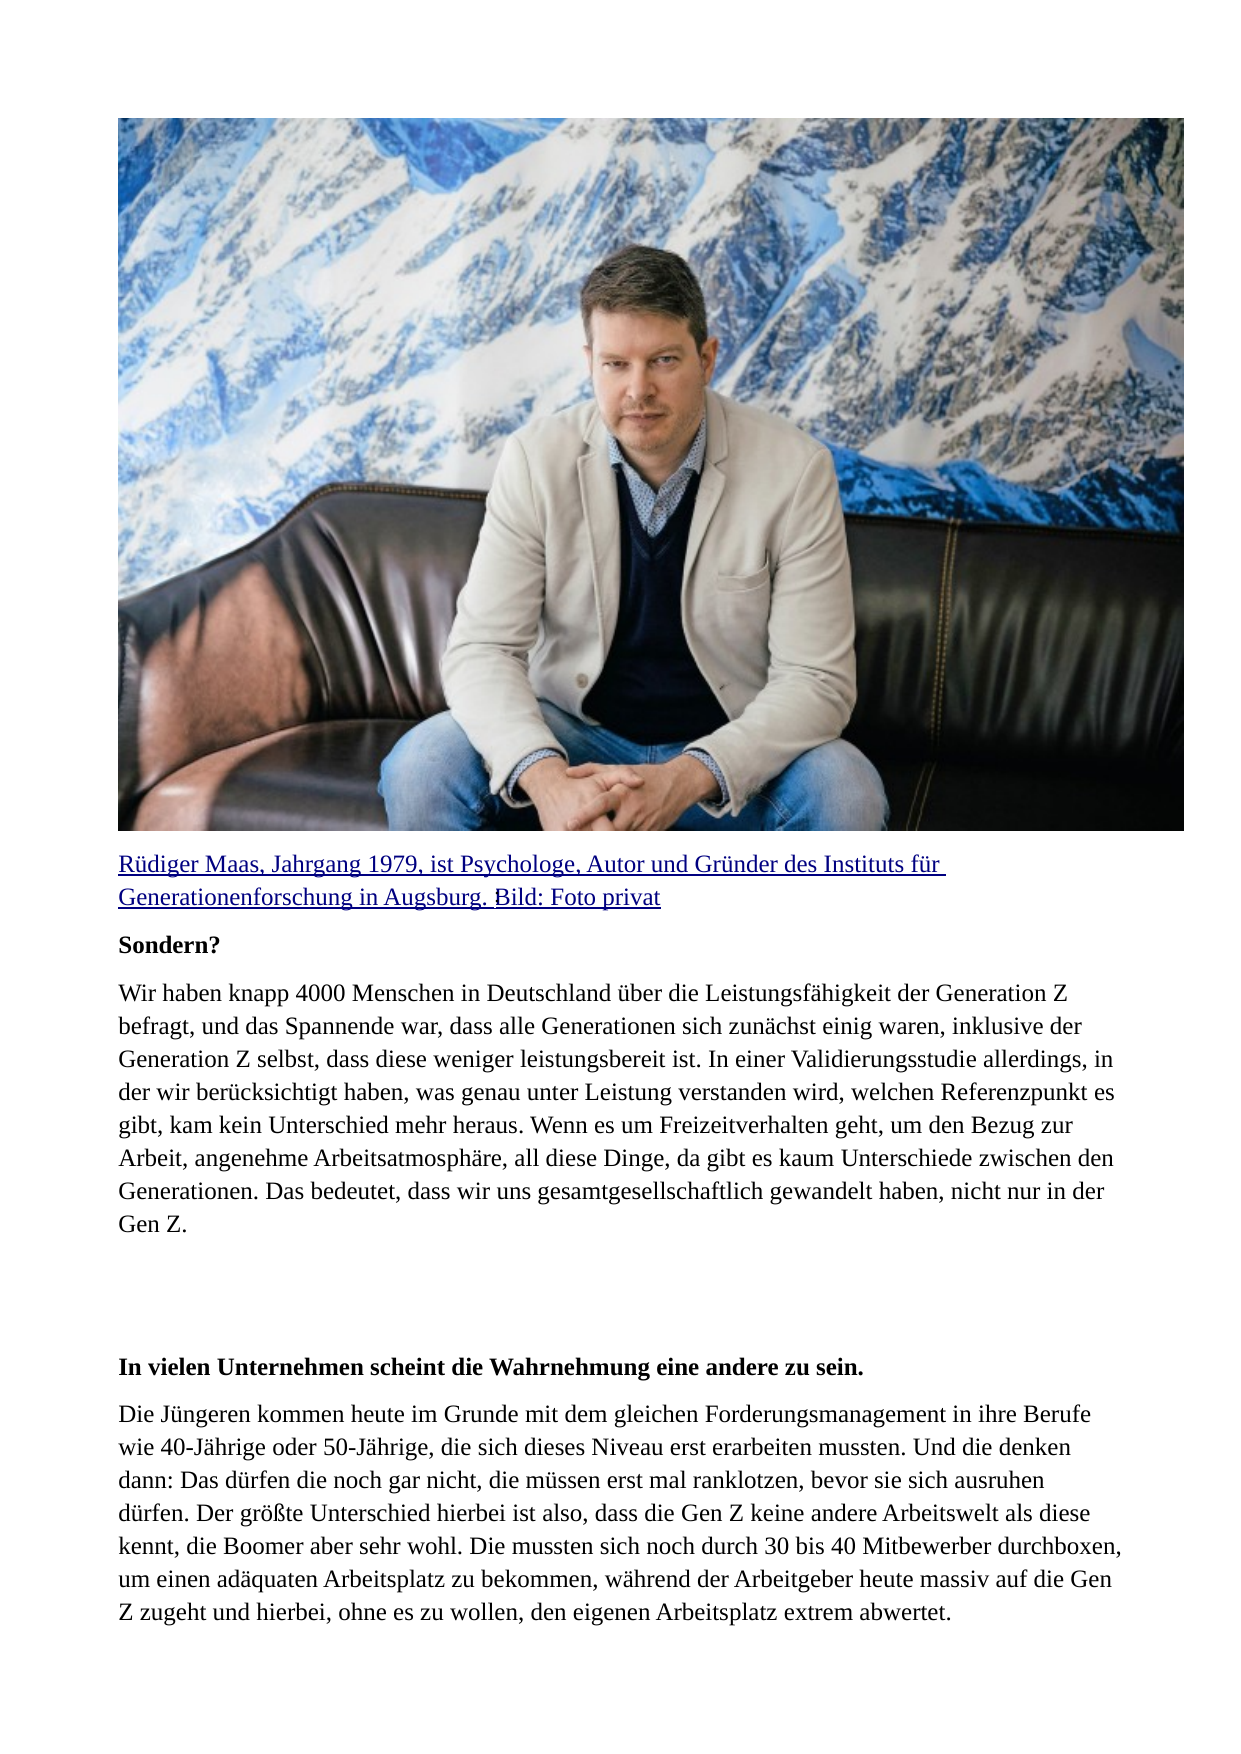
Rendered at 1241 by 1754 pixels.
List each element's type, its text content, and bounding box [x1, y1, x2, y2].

text Die Jüngeren kommen heute im Grunde mit dem gleichen Forderungsmanagement in ihre Berufe wie 40-Jährige oder 50-Jährige, die sich dieses Niveau erst erarbeiten mussten. Und die denken dann: Das dürfen die noch gar nicht, die müssen erst mal ranklotzen, bevor sie sich ausruhen dürfen. Der größte Unterschied hierbei ist also, dass die Gen Z keine andere Arbeitswelt als diese kennt, die Boomer aber sehr wohl. Die mussten sich noch durch 30 bis 40 Mitbewerber durchboxen, um einen adäquaten Arbeitsplatz zu bekommen, während der Arbeitgeber heute massiv auf die Gen Z zugeht und hierbei, ohne es zu wollen, den eigenen Arbeitsplatz extrem abwertet. [118, 1399, 1122, 1626]
text Rüdiger Maas, Jahrgang 1979, ist Psychologe, Autor und Gründer des Instituts für Generationenforschung in Augsburg. Bild: Foto privat [118, 849, 1122, 911]
picture [118, 118, 1184, 831]
text In vielen Unternehmen scheint die Wahrnehmung eine andere zu sein. [118, 1352, 1122, 1380]
text Wir haben knapp 4000 Menschen in Deutschland über die Leistungsfähigkeit der Generation Z befragt, und das Spannende war, dass alle Generationen sich zunächst einig waren, inklusive der Generation Z selbst, dass diese weniger leistungsbereit ist. In einer Validierungsstudie allerdings, in der wir berücksichtigt haben, was genau unter Leistung verstanden wird, welchen Referenzpunkt es gibt, kam kein Unterschied mehr heraus. Wenn es um Freizeitverhalten geht, um den Bezug zur Arbeit, angenehme Arbeitsatmosphäre, all diese Dinge, da gibt es kaum Unterschiede zwischen den Generationen. Das bedeutet, dass wir uns gesamtgesellschaftlich gewandelt haben, nicht nur in der Gen Z. [118, 978, 1122, 1238]
text Sondern? [118, 930, 1122, 959]
